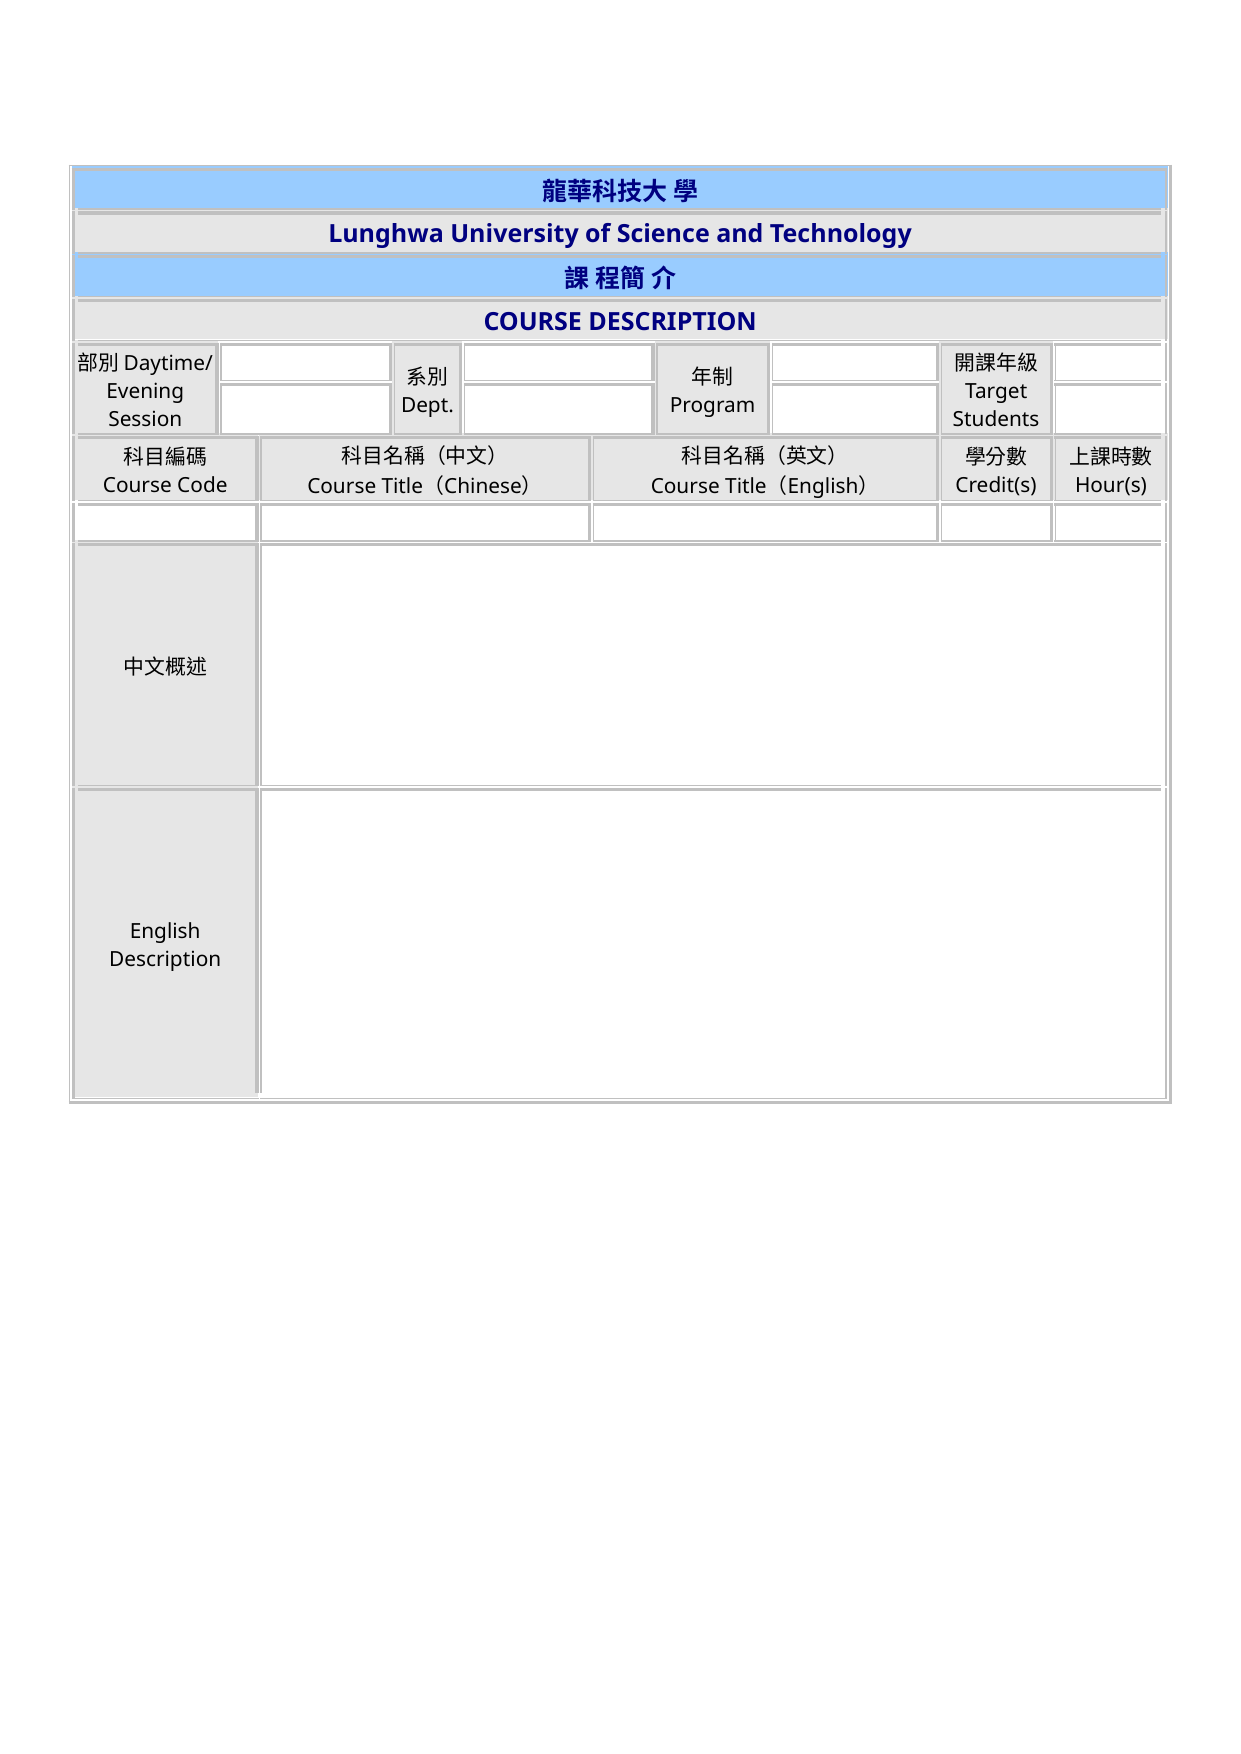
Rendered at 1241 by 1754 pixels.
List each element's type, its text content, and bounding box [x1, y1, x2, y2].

table_cell [72, 500, 258, 540]
table_cell [259, 785, 1168, 1097]
table_cell 課 程簡 介 [72, 252, 1168, 296]
table_cell [594, 506, 936, 540]
table_cell [773, 386, 936, 433]
table_cell [262, 506, 588, 540]
table_cell 學分數 Credit(s) [942, 439, 1050, 500]
table_cell [222, 346, 389, 380]
table_cell 科目名稱（英文） Course Title（English） [594, 439, 936, 500]
table_cell [1053, 380, 1168, 433]
table_cell 開課年級Target Students [942, 346, 1050, 433]
table_cell [1053, 500, 1168, 540]
table_cell [1053, 340, 1168, 380]
table_cell [465, 346, 651, 380]
table_cell [773, 346, 936, 380]
table_header 龍華科技大 學 [75, 171, 1165, 208]
table_cell 年制 Program [658, 346, 767, 433]
table_cell Lunghwa University of Science and Technology [72, 208, 1168, 252]
table_cell 上課時數Hour(s) [1053, 433, 1168, 500]
table_cell 科目名稱（中文） Course Title（Chinese） [262, 439, 588, 500]
table_cell [942, 506, 1050, 540]
table_cell English Description [72, 785, 258, 1097]
table_cell 系別 Dept. [395, 346, 459, 433]
table_cell 科目編碼 Course Code [72, 433, 258, 500]
table_cell 部別Daytime/Evening Session [72, 340, 218, 433]
table_cell [222, 386, 389, 433]
table_cell 中文概述 [72, 540, 258, 785]
table_cell COURSE DESCRIPTION [72, 296, 1168, 339]
table_cell [259, 540, 1168, 785]
table_cell [465, 386, 651, 433]
